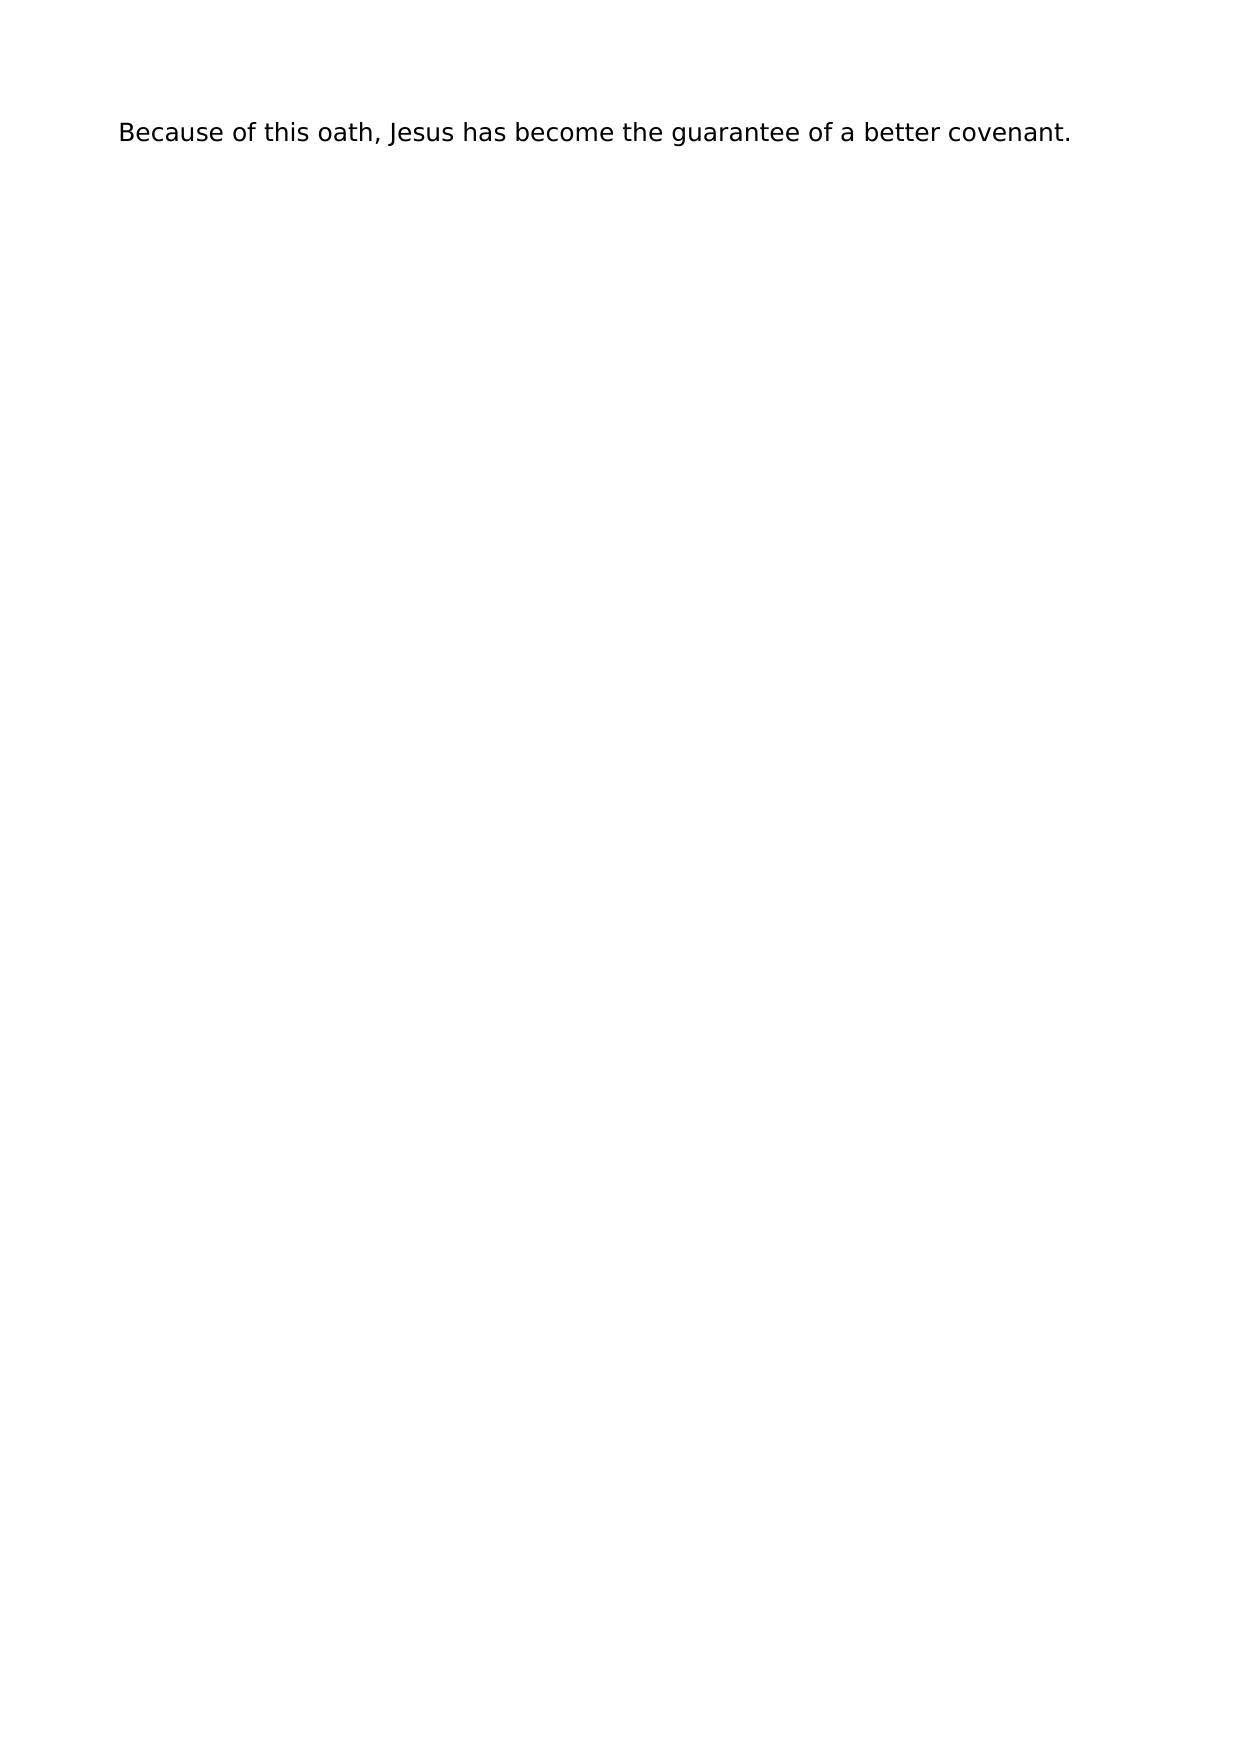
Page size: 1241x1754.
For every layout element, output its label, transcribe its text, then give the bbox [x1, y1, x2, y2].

text Because of this oath, Jesus has become the guarantee of a better covenant. [118, 118, 1122, 147]
